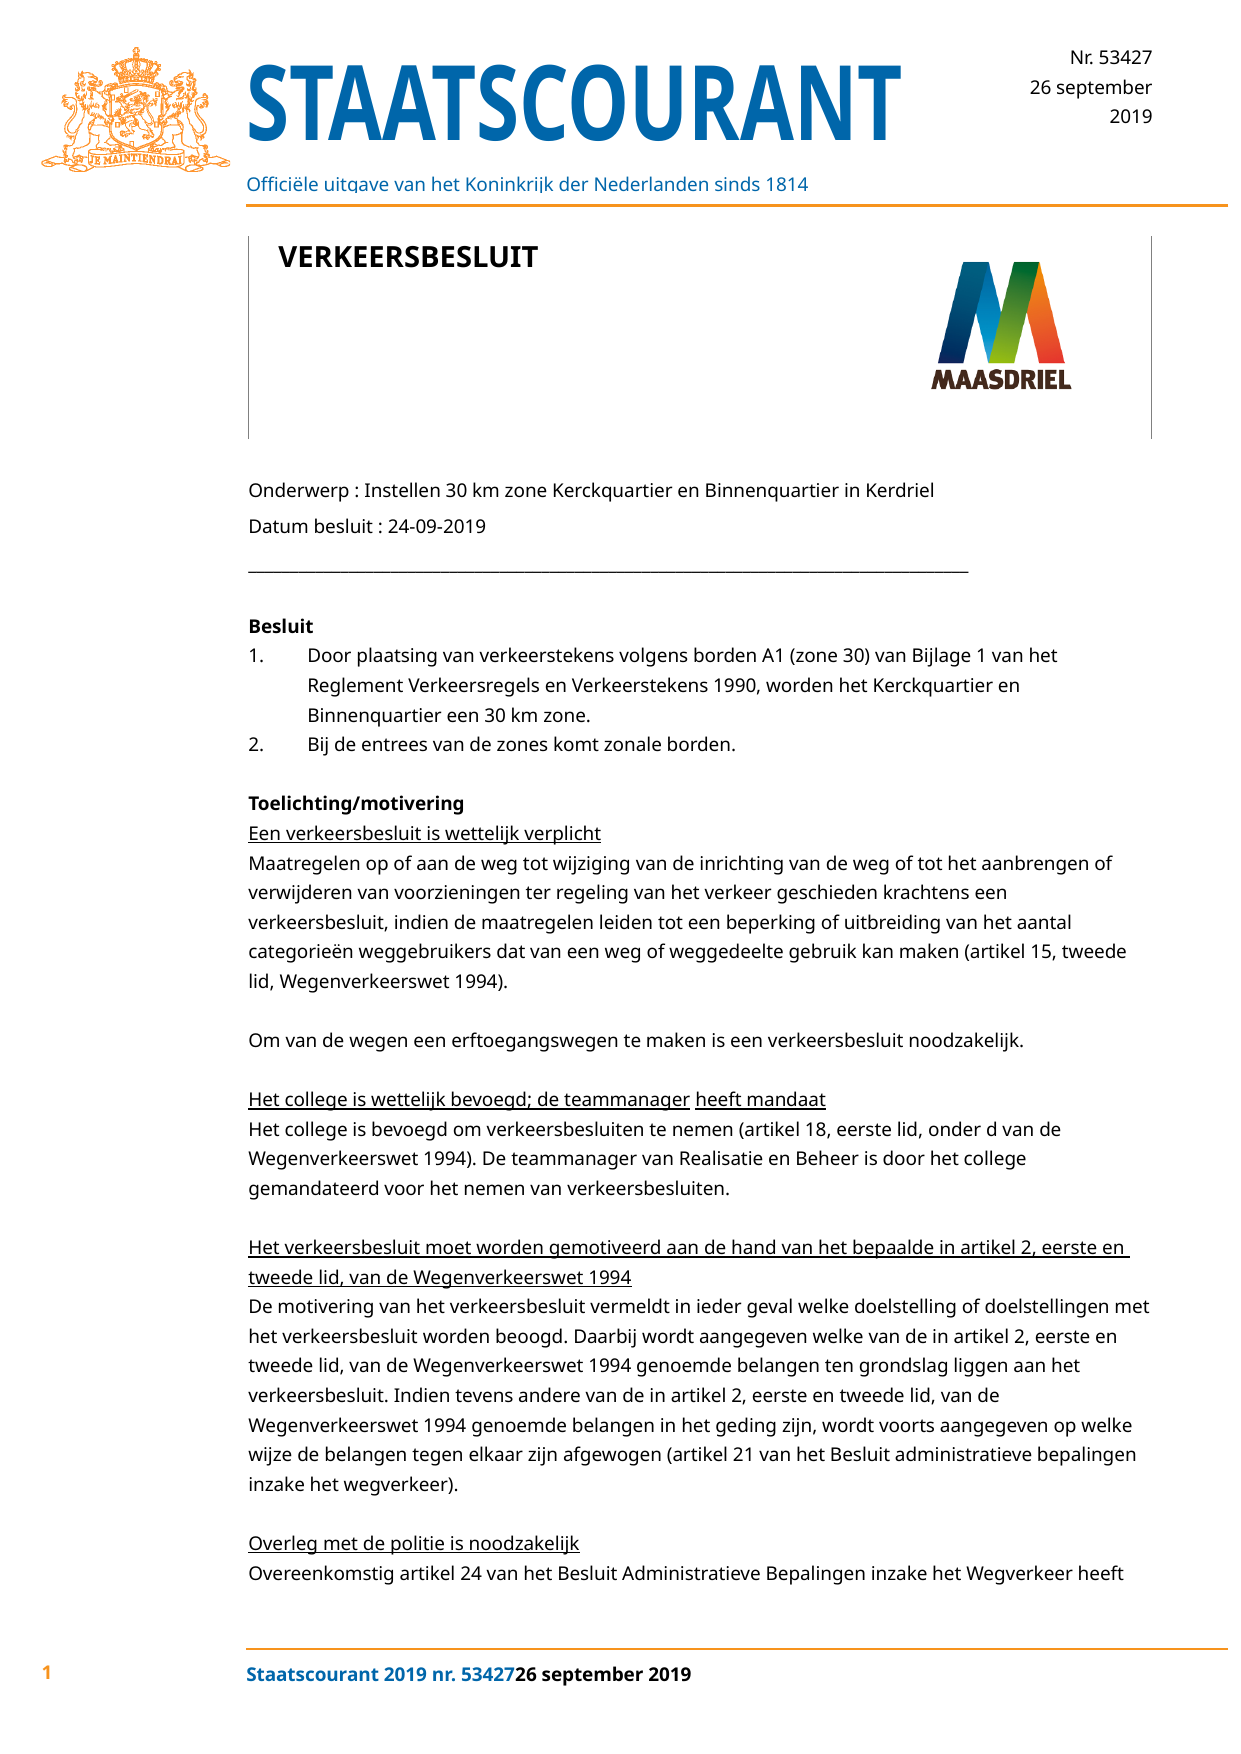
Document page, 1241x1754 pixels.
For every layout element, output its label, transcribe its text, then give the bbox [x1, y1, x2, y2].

picture [912, 236, 1090, 414]
text Besluit [248, 613, 1152, 639]
table_header VERKEERSBESLUIT [249, 236, 850, 439]
table_header [850, 414, 1151, 439]
list Bij de entrees van de zones komt zonale borden. [248, 731, 1152, 757]
text Om van de wegen een erftoegangswegen te maken is een verkeersbesluit noodzakelijk. [248, 1027, 1152, 1053]
text Het verkeersbesluit moet worden gemotiveerd aan de hand van het bepaalde in artikel 2, eerste en tweede lid, van de Wegenverkeerswet 1994 [248, 1234, 1152, 1289]
table_header [1090, 236, 1151, 413]
text Het college is bevoegd om verkeersbesluiten te nemen (artikel 18, eerste lid, onder d van de Wegenverkeerswet 1994). De teammanager van Realisatie en Beheer is door het college gemandateerd voor het nemen van verkeersbesluiten. [248, 1116, 1152, 1201]
picture [41, 47, 231, 172]
text Maatregelen op of aan de weg tot wijziging van de inrichting van de weg of tot het aanbrengen of verwijderen van voorzieningen ter regeling van het verkeer geschieden krachtens een verkeersbesluit, indien de maatregelen leiden tot een beperking of uitbreiding van het aantal categorieën weggebruikers dat van een weg of weggedeelte gebruik kan maken (artikel 15, tweede lid, Wegenverkeerswet 1994). [248, 850, 1152, 994]
list Door plaatsing van verkeerstekens volgens borden A1 (zone 30) van Bijlage 1 van het Reglement Verkeersregels en Verkeerstekens 1990, worden het Kerckquartier en Binnenquartier een 30 km zone. [248, 643, 1152, 727]
text Onderwerp : Instellen 30 km zone Kerckquartier en Binnenquartier in Kerdriel [248, 477, 1152, 503]
text ______________________________________________________________________________________ [248, 550, 1152, 576]
text Overleg met de politie is noodzakelijk [248, 1530, 1152, 1556]
text Overeenkomstig artikel 24 van het Besluit Administratieve Bepalingen inzake het Wegverkeer heeft [248, 1560, 1152, 1585]
table_header [850, 236, 912, 413]
text Datum besluit : 24-09-2019 [248, 514, 1152, 539]
text De motivering van het verkeersbesluit vermeldt in ieder geval welke doelstelling of doelstellingen met het verkeersbesluit worden beoogd. Daarbij wordt aangegeven welke van de in artikel 2, eerste en tweede lid, van de Wegenverkeerswet 1994 genoemde belangen ten grondslag liggen aan het verkeersbesluit. Indien tevens andere van de in artikel 2, eerste en tweede lid, van de Wegenverkeerswet 1994 genoemde belangen in het geding zijn, wordt voorts aangegeven op welke wijze de belangen tegen elkaar zijn afgewogen (artikel 21 van het Besluit administratieve bepalingen inzake het wegverkeer). [248, 1293, 1152, 1497]
text Een verkeersbesluit is wettelijk verplicht [248, 820, 1152, 846]
text Toelichting/motivering [248, 791, 1152, 816]
text Het college is wettelijk bevoegd; de teammanager heeft mandaat [248, 1086, 1152, 1112]
